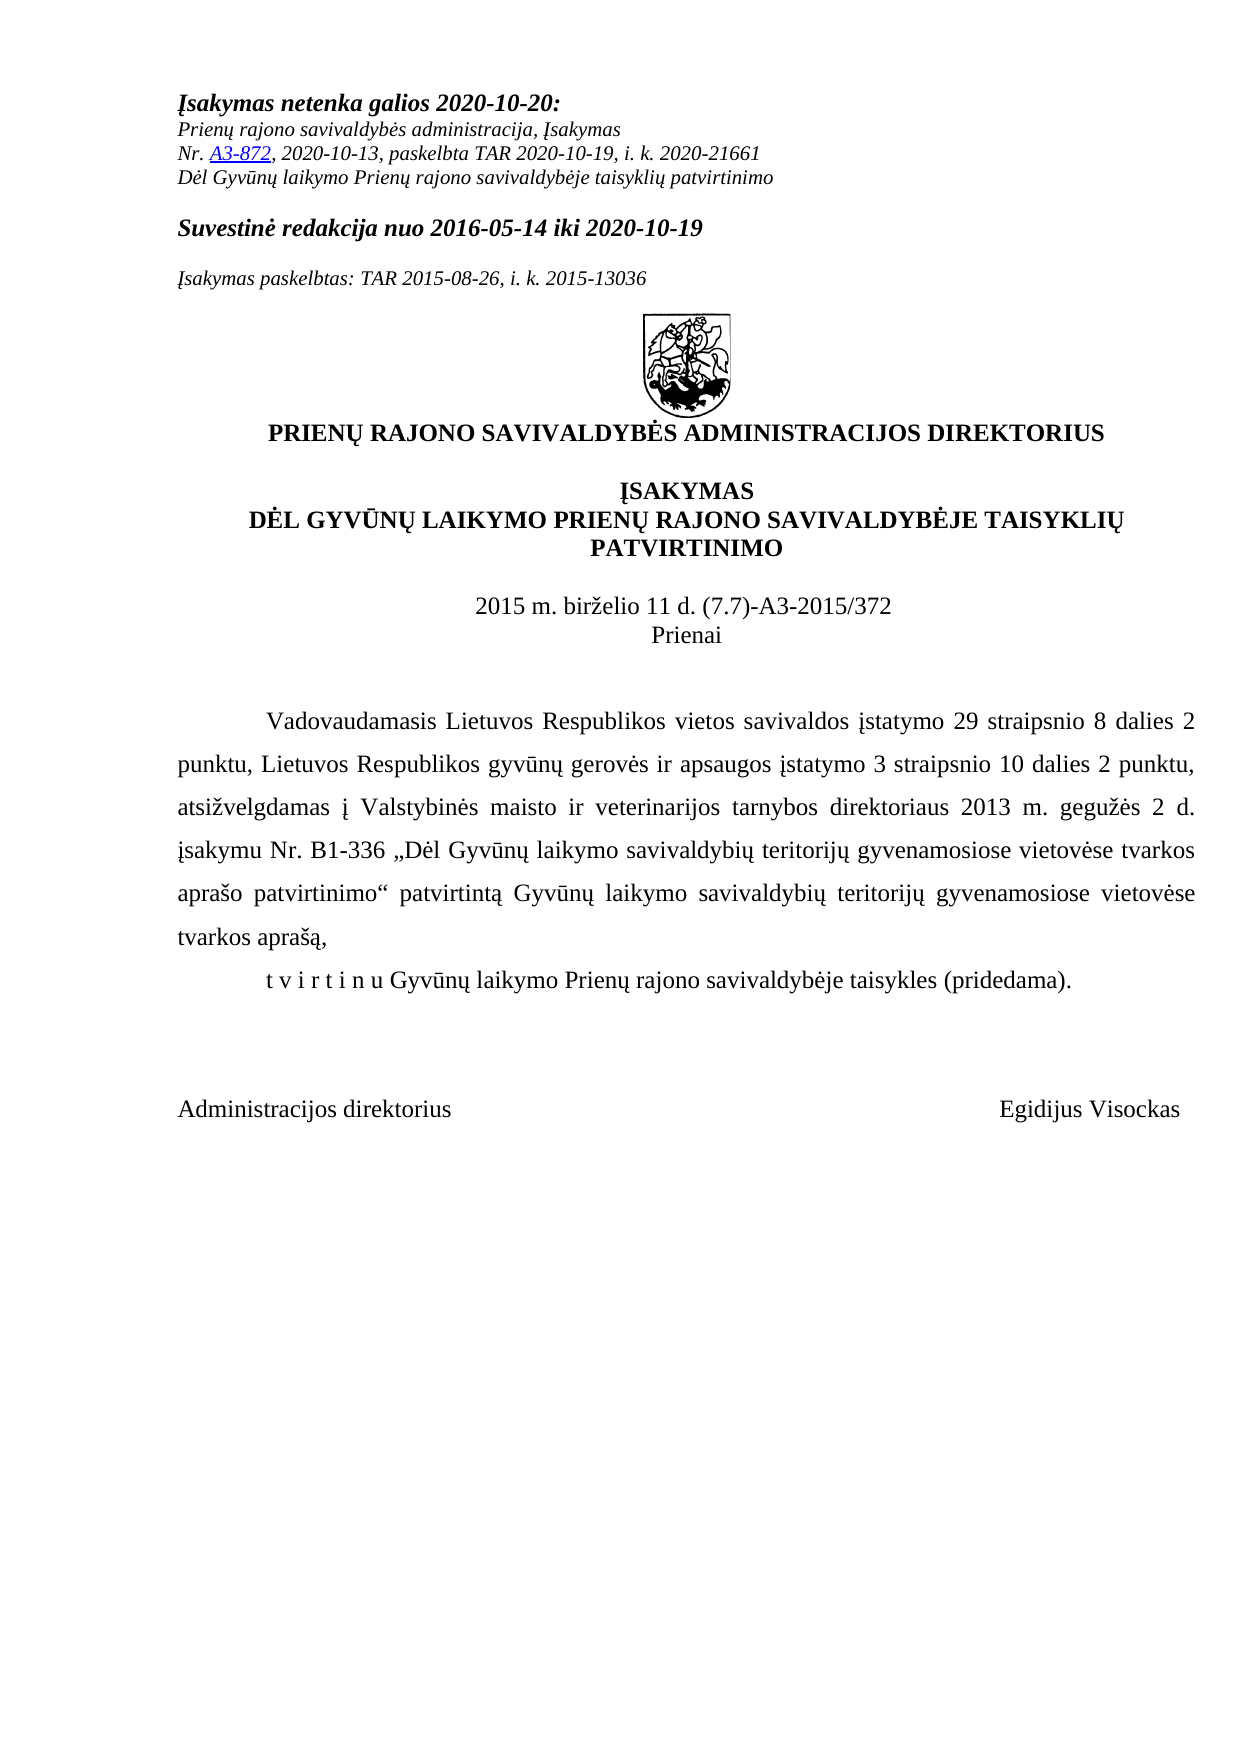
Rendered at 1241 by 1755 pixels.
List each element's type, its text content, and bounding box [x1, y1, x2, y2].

text Suvestinė redakcija nuo 2016-05-14 iki 2020-10-19 [177, 213, 1196, 242]
text PRIENŲ RAJONO SAVIVALDYBĖS ADMINISTRACIJOS DIREKTORIUS [177, 418, 1196, 447]
text DĖL GYVŪNŲ LAIKYMO PRIENŲ RAJONO SAVIVALDYBĖJE TAISYKLIŲ PATVIRTINIMO [177, 505, 1196, 562]
text Prienų rajono savivaldybės administracija, Įsakymas [177, 117, 1196, 141]
text Nr. A3-872, 2020-10-13, paskelbta TAR 2020-10-19, i. k. 2020-21661 [177, 141, 1196, 165]
text 2015 m. birželio 11 d. (7.7)-A3-2015/372 [177, 591, 1196, 620]
text t v i r t i n u Gyvūnų laikymo Prienų rajono savivaldybėje taisykles (pridedama). [177, 965, 1196, 993]
text Prienai [177, 620, 1196, 648]
text Įsakymas netenka galios 2020-10-20: [177, 88, 1196, 117]
text ĮSAKYMAS [177, 476, 1196, 505]
text Dėl Gyvūnų laikymo Prienų rajono savivaldybėje taisyklių patvirtinimo [177, 165, 1196, 189]
text Įsakymas paskelbtas: TAR 2015-08-26, i. k. 2015-13036 [177, 266, 1196, 290]
text Vadovaudamasis Lietuvos Respublikos vietos savivaldos įstatymo 29 straipsnio 8 dalies 2 punktu, Lietuvos Respublikos gyvūnų gerovės ir apsaugos įstatymo 3 straipsnio 10 dalies 2 punktu, atsižvelgdamas į Valstybinės maisto ir veterinarijos tarnybos direktoriaus 2013 m. gegužės 2 d. įsakymu Nr. B1-336 „Dėl Gyvūnų laikymo savivaldybių teritorijų gyvenamosiose vietovėse tvarkos aprašo patvirtinimo“ patvirtintą Gyvūnų laikymo savivaldybių teritorijų gyvenamosiose vietovėse tvarkos aprašą, [177, 706, 1196, 950]
text Administracijos direktorius Egidijus Visockas [177, 1094, 1196, 1123]
